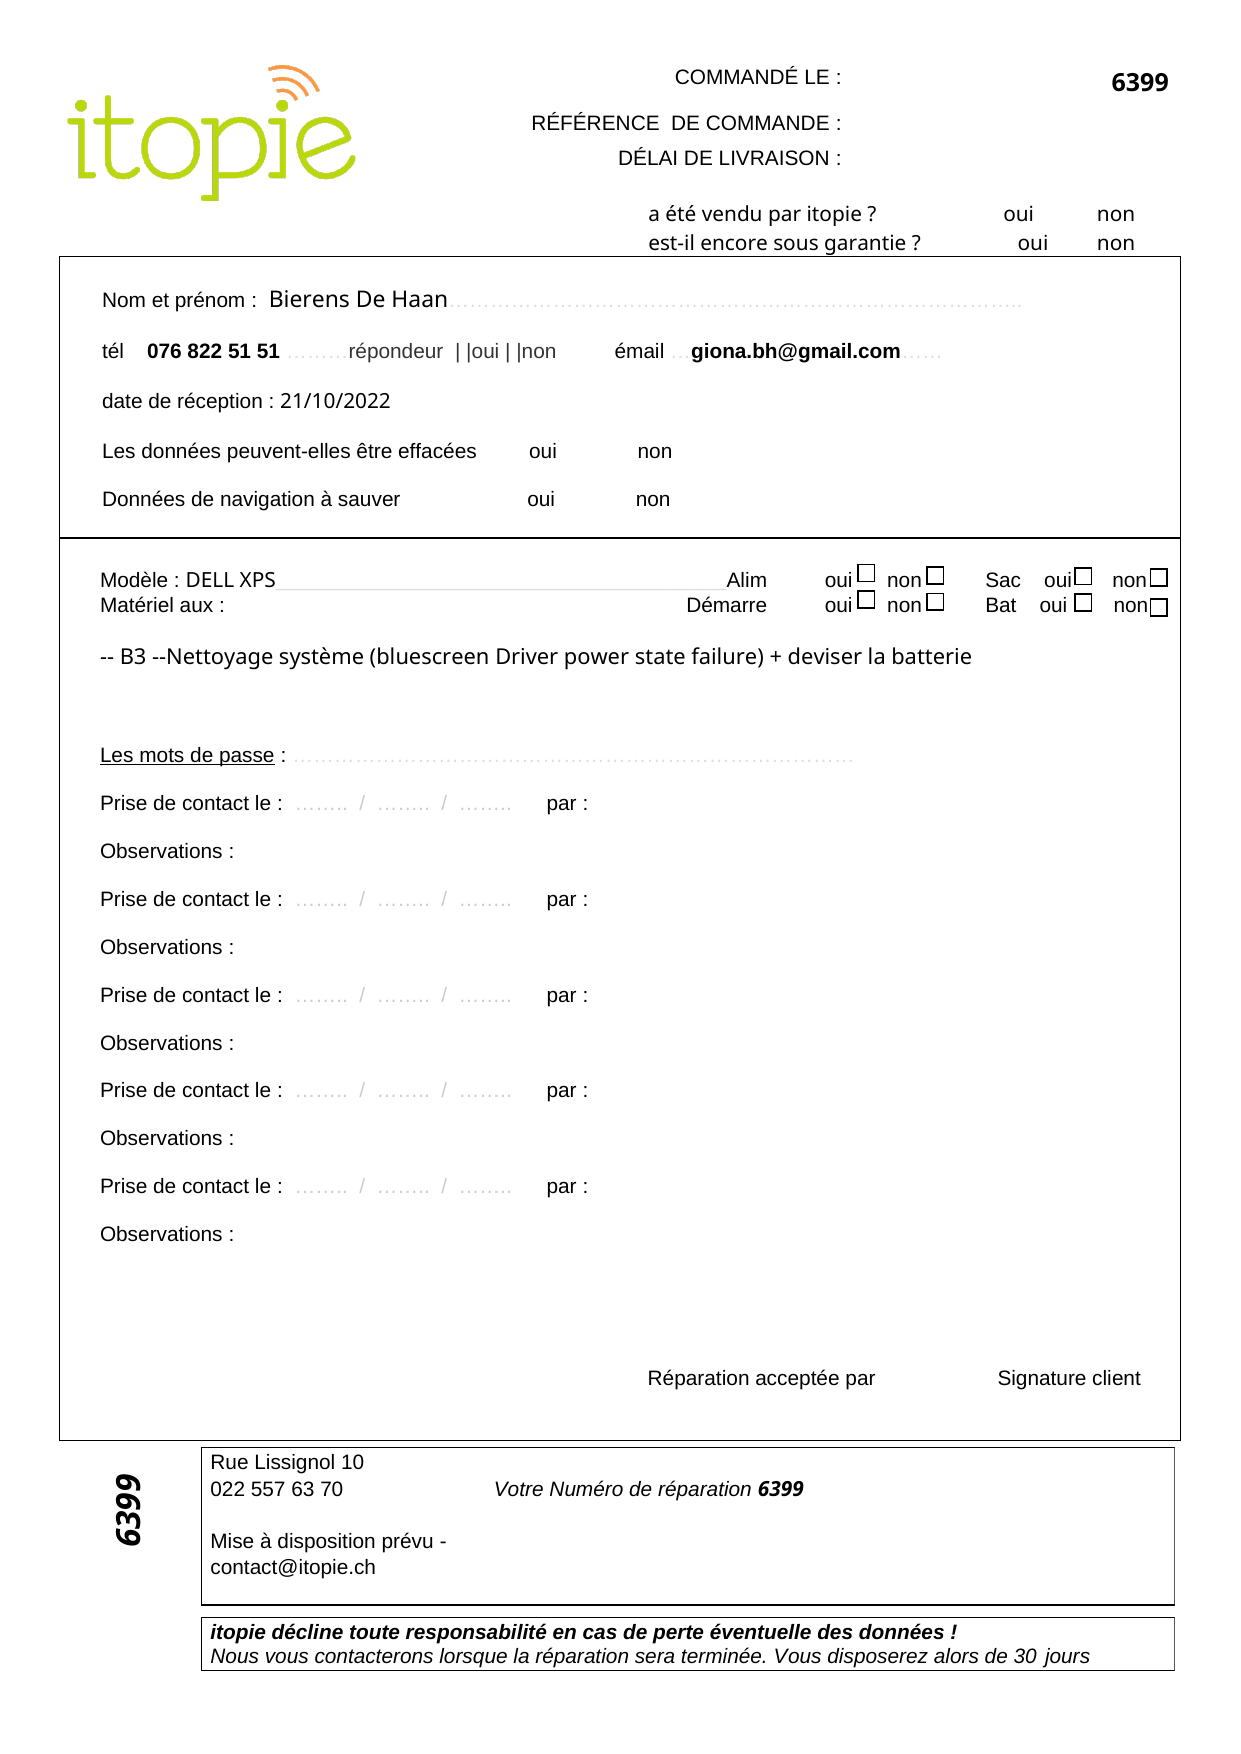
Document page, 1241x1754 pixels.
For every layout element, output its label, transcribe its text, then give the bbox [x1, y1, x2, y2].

text Données de navigation à sauver oui non [60, 484, 1180, 511]
text Modèle : DELL XPS Alim oui non Sac oui non [879, 562, 925, 590]
table_header Rue Lissignol 10 022 557 63 70 Votre Numéro de réparation 6399 Mise à disposition prévu - contact@itopie.ch [195, 1441, 1180, 1611]
text Matériel aux : Démarre oui non Bat oui non [60, 590, 1180, 617]
text Prise de contact le : …….. / …….. / …….. par : [60, 1171, 1180, 1198]
text Observations : [60, 1027, 1180, 1054]
table_cell [847, 105, 1180, 140]
text tél 076 822 51 51 ………répondeur | |oui | |non émail …giona.bh@gmail.com…… [60, 335, 1180, 362]
text a été vendu par itopie ? oui non [59, 199, 1181, 228]
table_header COMMANDÉ LE : [490, 59, 847, 104]
text Observations : [60, 836, 1180, 863]
text Les données peuvent-elles être effacées oui non [60, 436, 1180, 463]
text Observations : [60, 1123, 1180, 1150]
text Observations : [60, 931, 1180, 958]
text Modèle : DELL XPS Alim oui non Sac oui non [60, 562, 856, 590]
table_cell [847, 140, 1180, 175]
text Réparation acceptée par Signature client [60, 1363, 1180, 1390]
table_cell DÉLAI DE LIVRAISON : [490, 140, 847, 175]
text Les mots de passe : ……………………………………………………………………… [60, 740, 1180, 767]
table_cell RÉFÉRENCE DE COMMANDE : [490, 105, 847, 140]
table_header 6399 [847, 59, 1180, 104]
text Nom et prénom : Bierens De Haan……………………………………………………………………….. [60, 280, 1180, 314]
text Prise de contact le : …….. / …….. / …….. par : [60, 1075, 1180, 1102]
text Modèle : DELL XPS Alim oui non Sac oui non [948, 562, 1180, 590]
text -- B3 --Nettoyage système (bluescreen Driver power state failure) + deviser la batterie [60, 638, 1180, 671]
text Prise de contact le : …….. / …….. / …….. par : [60, 979, 1180, 1006]
text date de réception : 21/10/2022 [60, 383, 1180, 415]
text Observations : [60, 1219, 1180, 1246]
text Prise de contact le : …….. / …….. / …….. par : [60, 788, 1180, 815]
table_header 6399 [59, 1441, 195, 1677]
text Prise de contact le : …….. / …….. / …….. par : [60, 883, 1180, 911]
text est-il encore sous garantie ? oui non [59, 228, 1181, 256]
table_cell itopie décline toute responsabilité en cas de perte éventuelle des données ! Nous vous contacterons lorsque la réparation sera terminée. Vous disposerez alors de 30 jours [195, 1611, 1180, 1677]
picture [67, 65, 356, 201]
